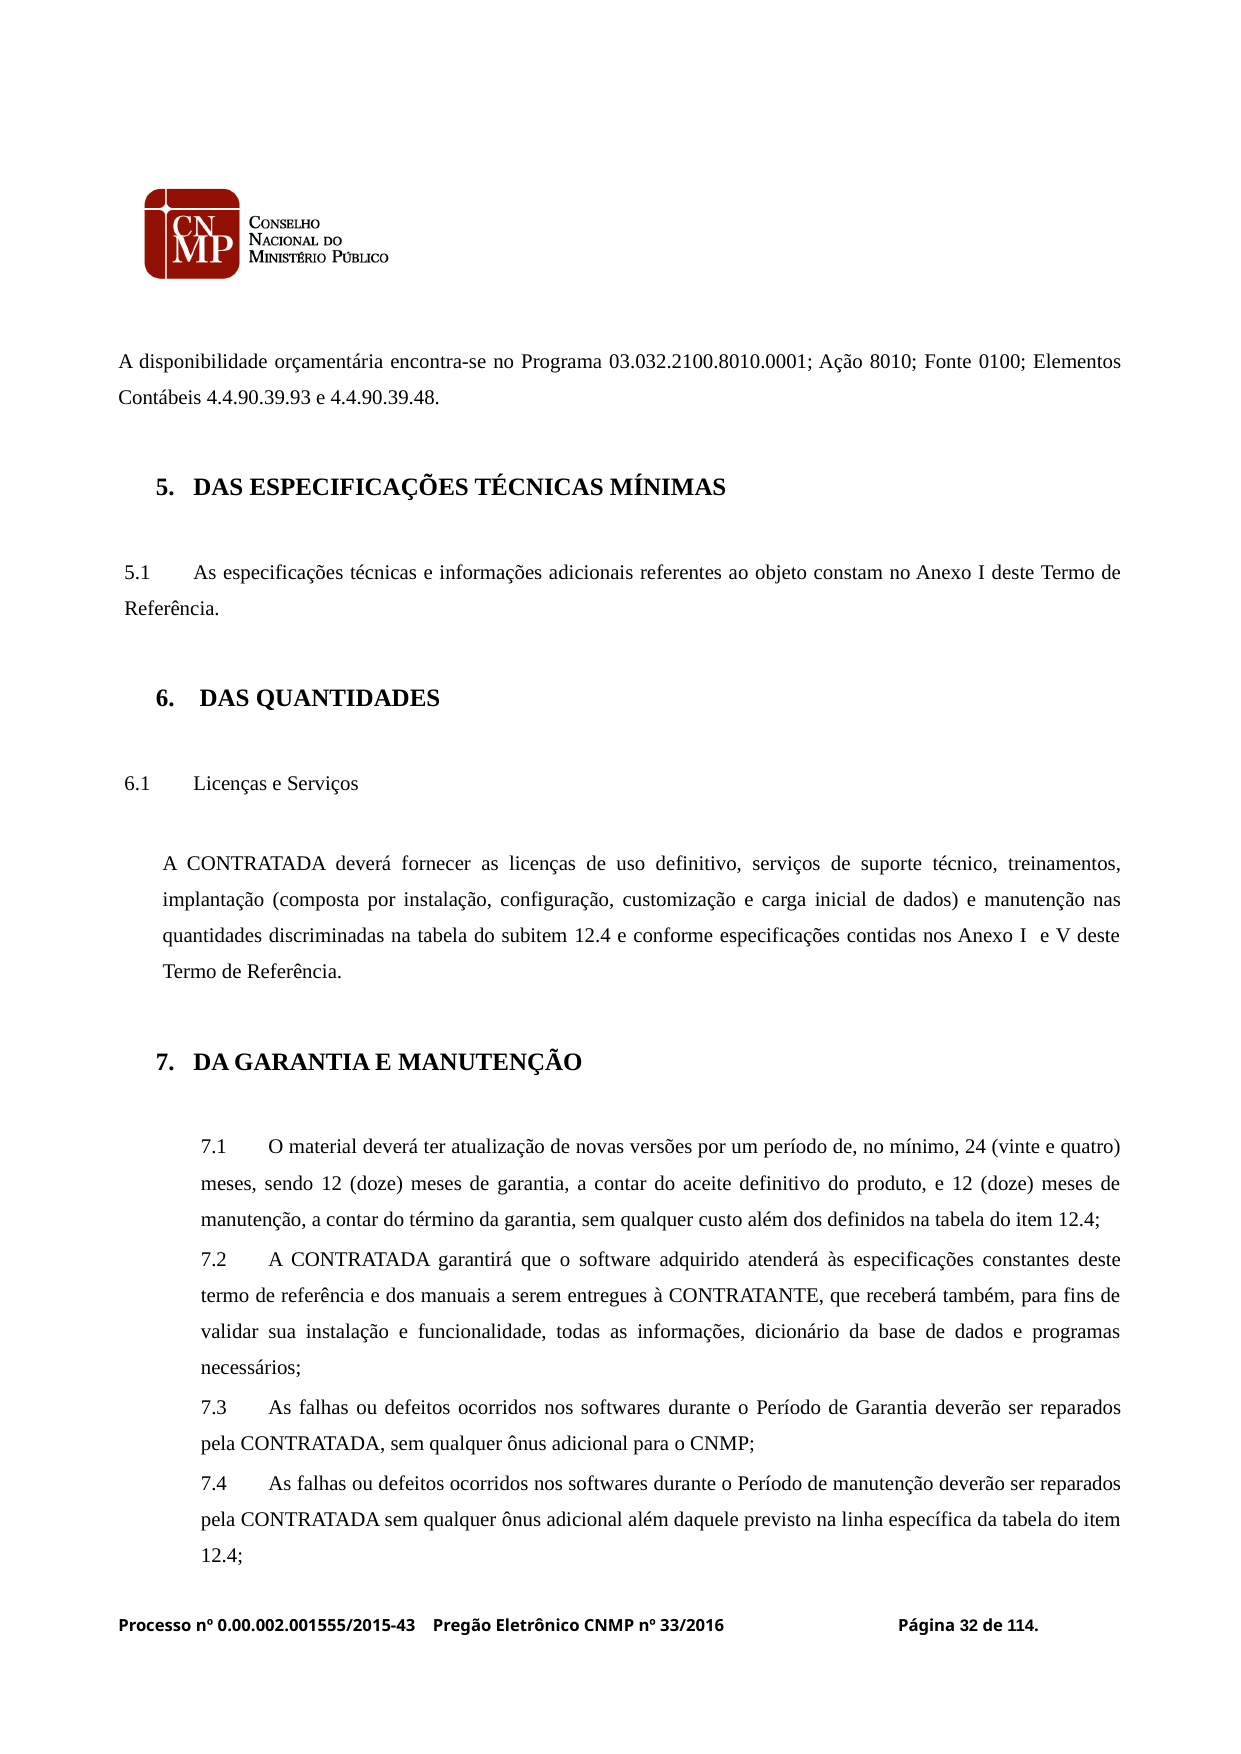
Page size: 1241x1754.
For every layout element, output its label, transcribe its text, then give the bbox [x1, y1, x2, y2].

list 7.4 As falhas ou defeitos ocorridos nos softwares durante o Período de manutenção deverão ser reparados pela CONTRATADA sem qualquer ônus adicional além daquele previsto na linha específica da tabela do item 12.4; [156, 1471, 1122, 1567]
list 7.3 As falhas ou defeitos ocorridos nos softwares durante o Período de Garantia deverão ser reparados pela CONTRATADA, sem qualquer ônus adicional para o CNMP; [156, 1395, 1122, 1455]
text A CONTRATADA deverá fornecer as licenças de uso definitivo, serviços de suporte técnico, treinamentos, implantação (composta por instalação, configuração, customização e carga inicial de dados) e manutenção nas quantidades discriminadas na tabela do subitem 12.4 e conforme especificações contidas nos Anexo I e V deste Termo de Referência. [162, 851, 1122, 983]
picture [128, 174, 398, 293]
list 5.1 As especificações técnicas e informações adicionais referentes ao objeto constam no Anexo I deste Termo de Referência. [124, 560, 1122, 620]
list 7.1 O material deverá ter atualização de novas versões por um período de, no mínimo, 24 (vinte e quatro) meses, sendo 12 (doze) meses de garantia, a contar do aceite definitivo do produto, e 12 (doze) meses de manutenção, a contar do término da garantia, sem qualquer custo além dos definidos na tabela do item 12.4; [156, 1134, 1122, 1231]
list 6. DAS QUANTIDADES [118, 683, 1122, 712]
text A disponibilidade orçamentária encontra-se no Programa 03.032.2100.8010.0001; Ação 8010; Fonte 0100; Elementos Contábeis 4.4.90.39.93 e 4.4.90.39.48. [118, 349, 1122, 409]
list 6.1 Licenças e Serviços [124, 771, 1122, 795]
list 5. DAS ESPECIFICAÇÕES TÉCNICAS MÍNIMAS [118, 472, 1122, 501]
list 7. DA GARANTIA E MANUTENÇÃO [118, 1047, 1122, 1076]
list 7.2 A CONTRATADA garantirá que o software adquirido atenderá às especificações constantes deste termo de referência e dos manuais a serem entregues à CONTRATANTE, que receberá também, para fins de validar sua instalação e funcionalidade, todas as informações, dicionário da base de dados e programas necessários; [156, 1247, 1122, 1379]
